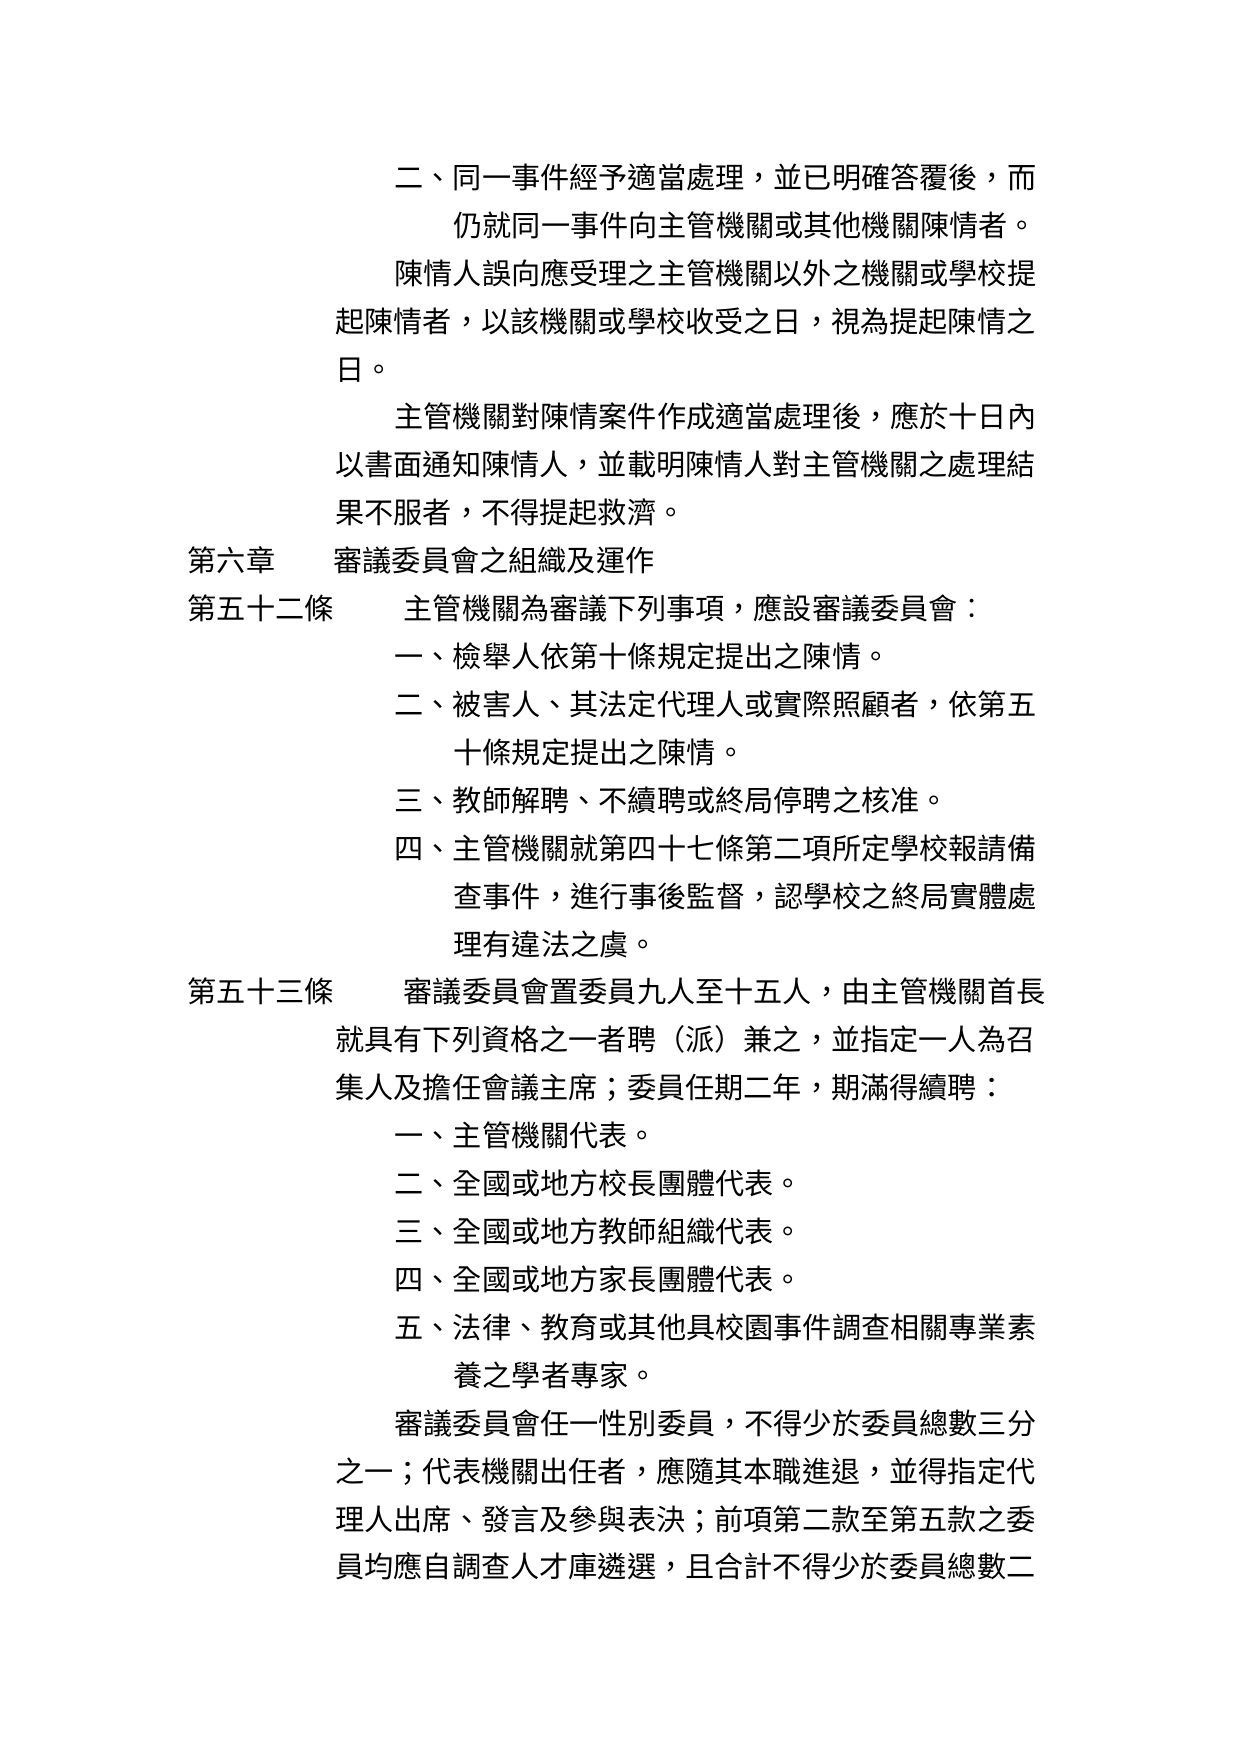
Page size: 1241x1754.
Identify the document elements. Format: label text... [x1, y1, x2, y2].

text 第五十二條 主管機關為審議下列事項，應設審議委員會︰ [187, 581, 1053, 629]
text 二、全國或地方校長團體代表。 [394, 1156, 1053, 1204]
text 第五十三條 審議委員會置委員九人至十五人，由主管機關首長就具有下列資格之一者聘（派）兼之，並指定一人為召集人及擔任會議主席；委員任期二年，期滿得續聘： [187, 964, 1053, 1108]
text 審議委員會任一性別委員，不得少於委員總數三分之一；代表機關出任者，應隨其本職進退，並得指定代理人出席、發言及參與表決；前項第二款至第五款之委員均應自調查人才庫遴選，且合計不得少於委員總數二 [335, 1396, 1053, 1587]
text 陳情人誤向應受理之主管機關以外之機關或學校提起陳情者，以該機關或學校收受之日，視為提起陳情之日。 [335, 246, 1053, 389]
text 二、同一事件經予適當處理，並已明確答覆後，而仍就同一事件向主管機關或其他機關陳情者。 [394, 150, 1053, 246]
text 四、主管機關就第四十七條第二項所定學校報請備查事件，進行事後監督，認學校之終局實體處理有違法之虞。 [394, 821, 1053, 964]
text 主管機關對陳情案件作成適當處理後，應於十日內以書面通知陳情人，並載明陳情人對主管機關之處理結果不服者，不得提起救濟。 [335, 389, 1053, 533]
text 三、全國或地方教師組織代表。 [394, 1204, 1053, 1252]
text 一、檢舉人依第十條規定提出之陳情。 [394, 629, 1053, 677]
text 一、主管機關代表。 [394, 1108, 1053, 1156]
text 二、被害人、其法定代理人或實際照顧者，依第五十條規定提出之陳情。 [394, 677, 1053, 773]
text 三、教師解聘、不續聘或終局停聘之核准。 [394, 773, 1053, 821]
text 第六章 審議委員會之組織及運作 [187, 533, 1053, 581]
text 五、法律、教育或其他具校園事件調查相關專業素養之學者專家。 [394, 1300, 1053, 1396]
text 四、全國或地方家長團體代表。 [394, 1252, 1053, 1300]
